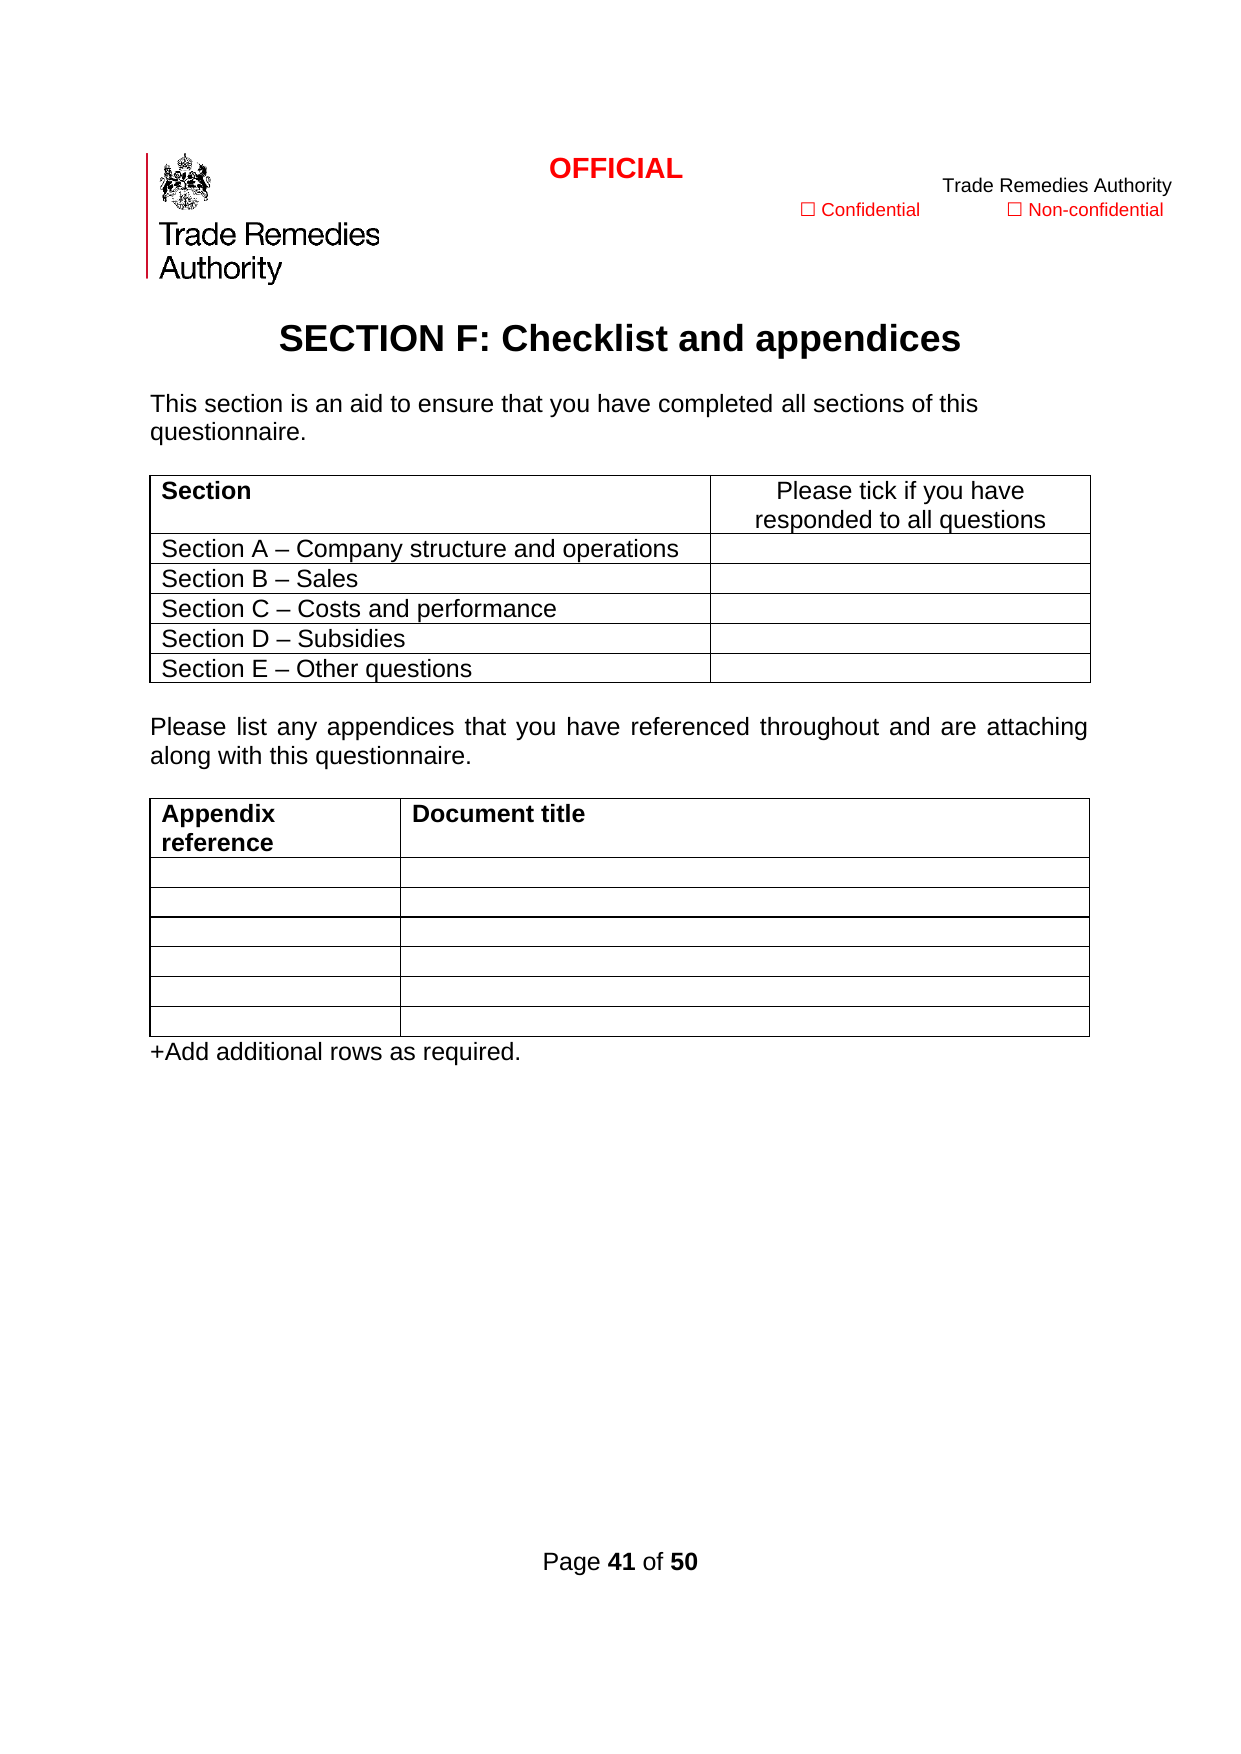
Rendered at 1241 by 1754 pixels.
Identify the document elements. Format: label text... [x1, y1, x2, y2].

table_cell [401, 1007, 1089, 1036]
table_cell [711, 654, 1090, 682]
table_cell [711, 534, 1090, 563]
table_cell [151, 888, 400, 916]
table_cell [151, 918, 400, 946]
table_cell [401, 977, 1089, 1006]
table_cell [401, 947, 1089, 976]
text +Add additional rows as required. [150, 1037, 1090, 1065]
table_header Appendix reference [151, 799, 400, 857]
table_cell Section E – Other questions [151, 654, 710, 682]
table_cell [401, 918, 1089, 946]
table_cell [401, 888, 1089, 916]
table_cell [711, 564, 1090, 593]
table_cell [711, 594, 1090, 623]
table_header Please tick if you have responded to all questions [711, 476, 1090, 533]
subtitle SECTION F: Checklist and appendices [150, 317, 1090, 360]
table_cell Section C – Costs and performance [151, 594, 710, 623]
table_cell Section A – Company structure and operations [151, 534, 710, 563]
table_cell [151, 1007, 400, 1036]
table_cell [401, 858, 1089, 887]
table_cell [151, 947, 400, 976]
text Please list any appendices that you have referenced throughout and are attaching along with this questionnaire. [150, 712, 1090, 769]
table_header Document title [401, 799, 1089, 857]
table_cell [151, 977, 400, 1006]
table_cell Section D – Subsidies [151, 624, 710, 652]
table_cell Section B – Sales [151, 564, 710, 593]
table_cell [151, 858, 400, 887]
text This section is an aid to ensure that you have completed all sections of this questionnaire. [150, 388, 1090, 446]
table_header Section [151, 476, 710, 533]
table_cell [711, 624, 1090, 652]
